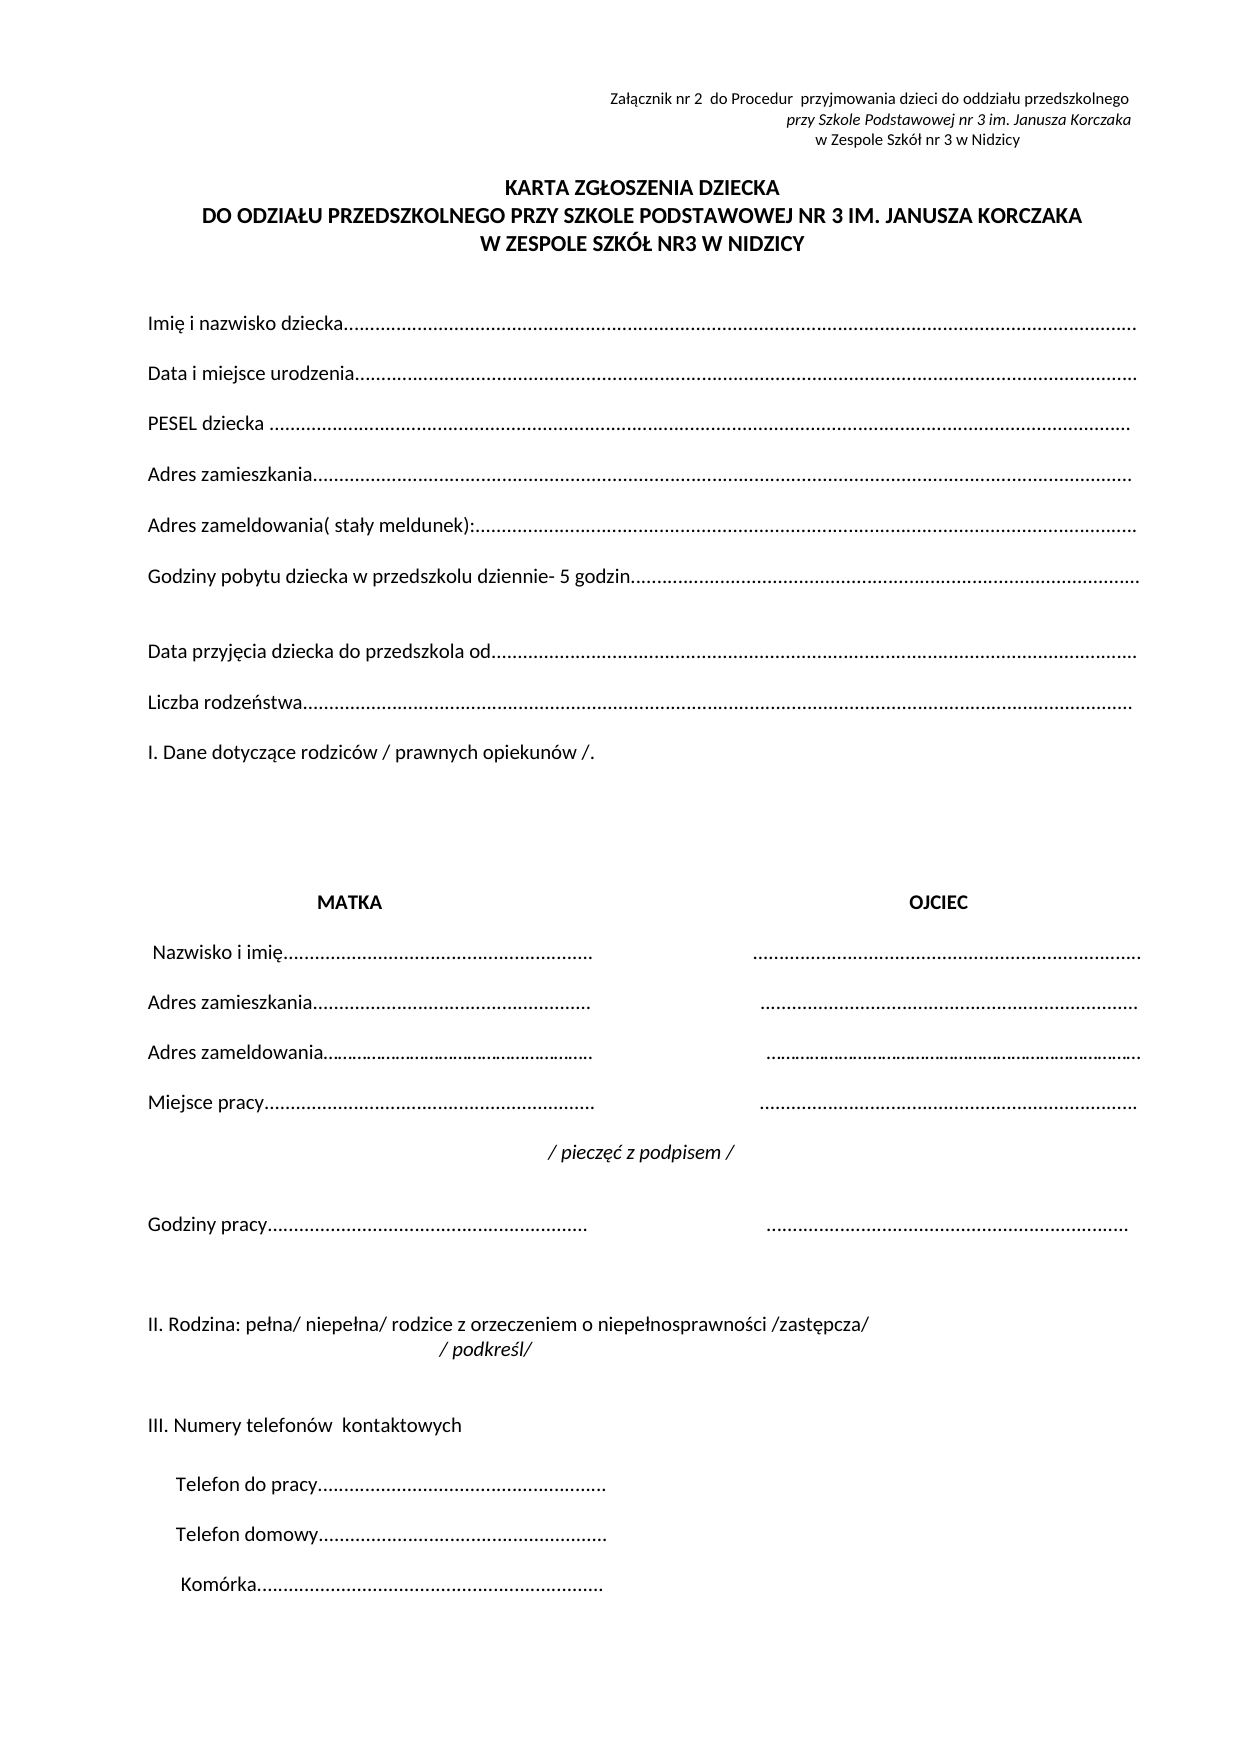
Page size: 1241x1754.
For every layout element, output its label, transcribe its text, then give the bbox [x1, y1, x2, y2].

text Imię i nazwisko dziecka....................................................................................................................................................... [148, 311, 1186, 336]
text / pieczęć z podpisem / [148, 1139, 1137, 1165]
text Liczba rodzeństwa.............................................................................................................................................................. [148, 689, 1181, 715]
text przy Szkole Podstawowej nr 3 im. Janusza Korczaka [148, 109, 1137, 129]
text I. Dane dotyczące rodziców / prawnych opiekunów /. [148, 739, 1137, 765]
text Adres zameldowania( stały meldunek):.............................................................................................................................. [148, 512, 1186, 538]
text Załącznik nr 2 do Procedur przyjmowania dzieci do oddziału przedszkolnego [148, 89, 1137, 109]
text Telefon domowy....................................................... [148, 1521, 1137, 1546]
text PESEL dziecka .................................................................................................................................................................... [148, 411, 1186, 436]
text Miejsce pracy............................................................... ........................................................................ [148, 1089, 1186, 1115]
text Data i miejsce urodzenia..................................................................................................................................................... [148, 361, 1186, 386]
text Nazwisko i imię........................................................... .......................................................................... [148, 939, 1204, 965]
text Adres zamieszkania..................................................... ........................................................................ [148, 989, 1186, 1015]
text Komórka.................................................................. [148, 1571, 1137, 1596]
subtitle II. Rodzina: pełna/ niepełna/ rodzice z orzeczeniem o niepełnosprawności /zastępcza/ [148, 1311, 1137, 1336]
text w Zespole Szkół nr 3 w Nidzicy [738, 129, 1137, 149]
text Godziny pobytu dziecka w przedszkolu dziennie- 5 godzin................................................................................................. [148, 563, 1186, 588]
text Telefon do pracy....................................................... [148, 1471, 1137, 1496]
text DO ODZIAŁU PRZEDSZKOLNEGO PRZY SZKOLE PODSTAWOWEJ NR 3 IM. JANUSZA KORCZAKA W ZESPOLE SZKÓŁ NR3 W NIDZICY [148, 201, 1137, 257]
text MATKA OJCIEC [148, 889, 1137, 915]
subtitle / podkreśl/ [148, 1336, 1137, 1362]
text Data przyjęcia dziecka do przedszkola od........................................................................................................................... [148, 638, 1186, 664]
text Godziny pracy............................................................. ..................................................................... [148, 1211, 1186, 1236]
text Adres zamieszkania............................................................................................................................................................ [148, 461, 1186, 487]
text Adres zameldowania……………………………………………….. …………………………………………………………………… [148, 1039, 1186, 1065]
text III. Numery telefonów kontaktowych [148, 1412, 1137, 1437]
text KARTA ZGŁOSZENIA DZIECKA [148, 173, 1137, 201]
